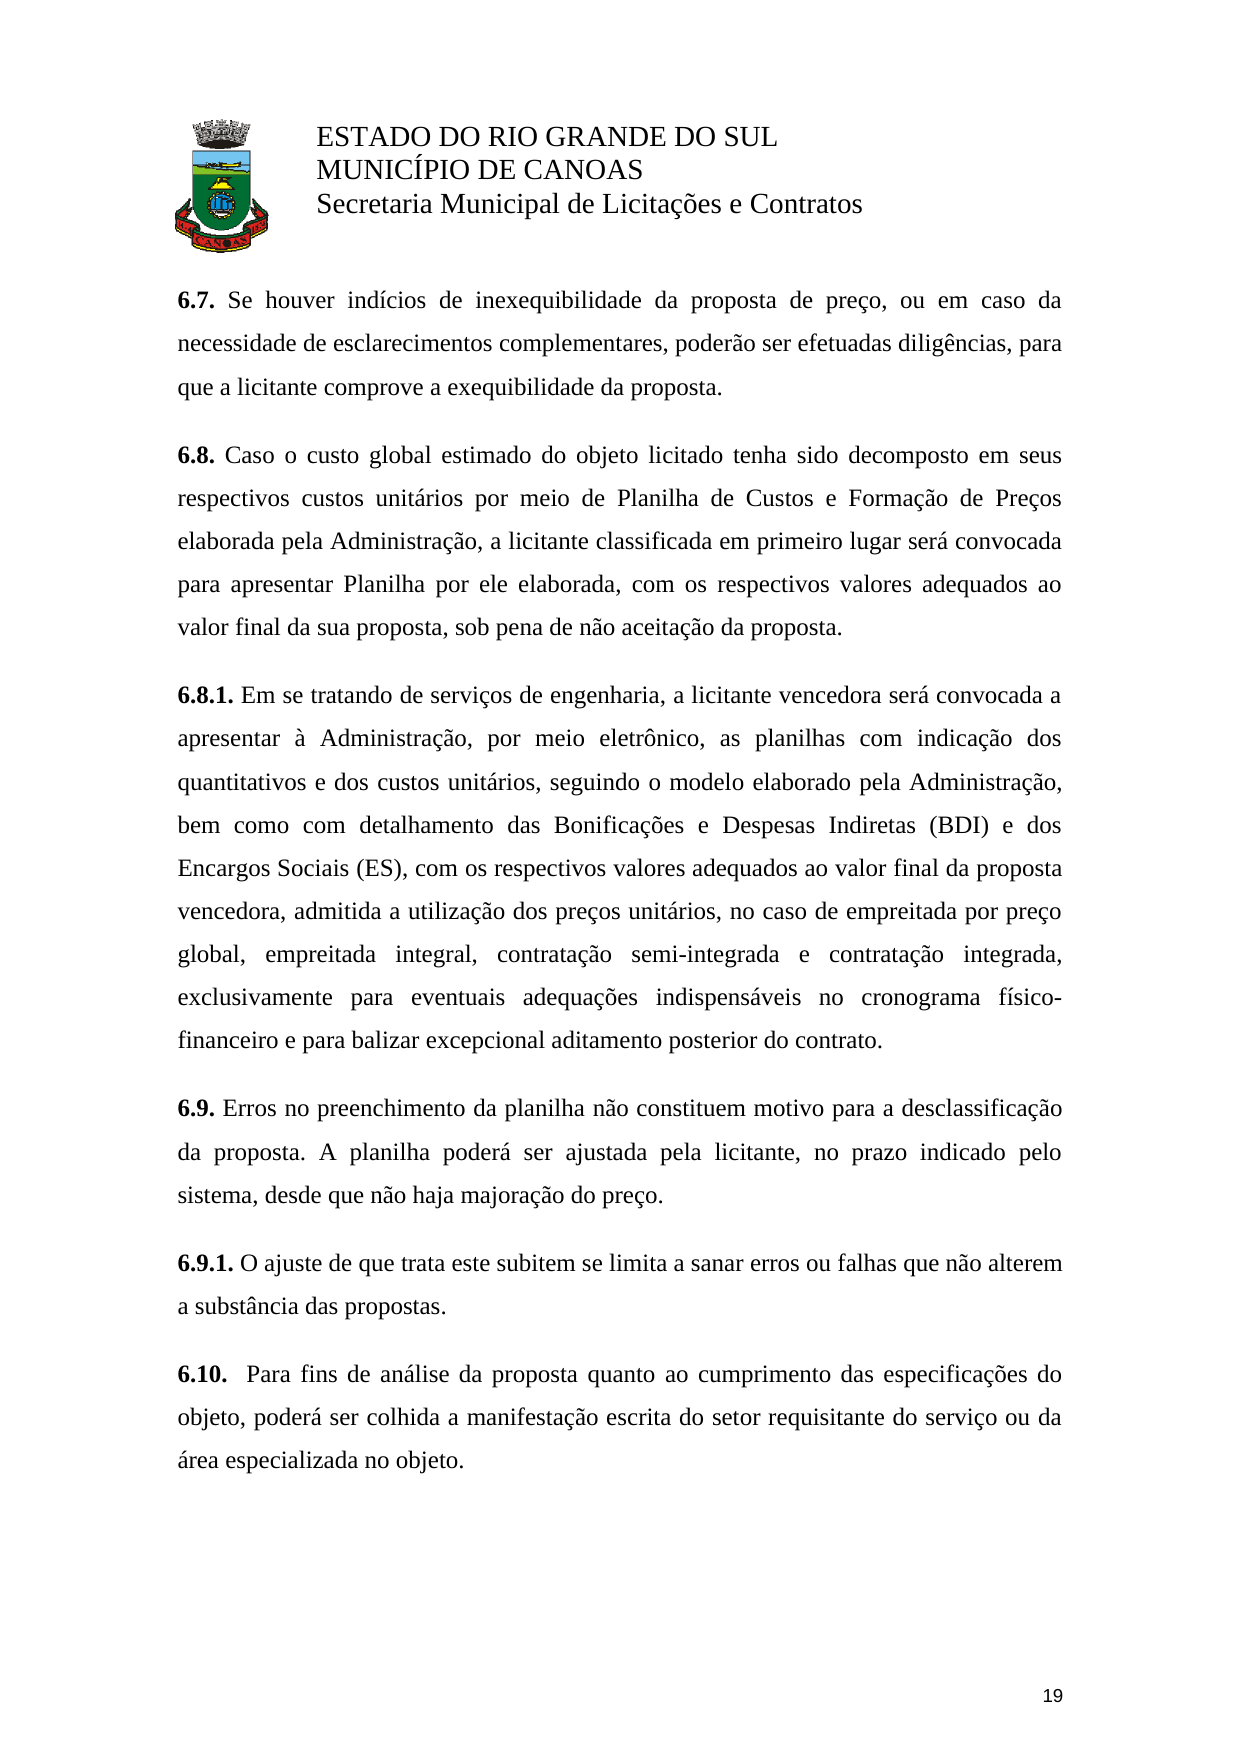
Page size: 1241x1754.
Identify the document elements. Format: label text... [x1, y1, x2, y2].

text 6.8. Caso o custo global estimado do objeto licitado tenha sido decomposto em seus respectivos custos unitários por meio de Planilha de Custos e Formação de Preços elaborada pela Administração, a licitante classificada em primeiro lugar será convocada para apresentar Planilha por ele elaborada, com os respectivos valores adequados ao valor final da sua proposta, sob pena de não aceitação da proposta. [177, 440, 1063, 641]
text 6.9. Erros no preenchimento da planilha não constituem motivo para a desclassificação da proposta. A planilha poderá ser ajustada pela licitante, no prazo indicado pelo sistema, desde que não haja majoração do preço. [177, 1093, 1063, 1208]
text 6.9.1. O ajuste de que trata este subitem se limita a sanar erros ou falhas que não alterem a substância das propostas. [177, 1248, 1063, 1320]
picture [175, 119, 269, 253]
text 6.7. Se houver indícios de inexequibilidade da proposta de preço, ou em caso da necessidade de esclarecimentos complementares, poderão ser efetuadas diligências, para que a licitante comprove a exequibilidade da proposta. [177, 285, 1063, 400]
text 6.10. Para fins de análise da proposta quanto ao cumprimento das especificações do objeto, poderá ser colhida a manifestação escrita do setor requisitante do serviço ou da área especializada no objeto. [177, 1359, 1063, 1474]
text 6.8.1. Em se tratando de serviços de engenharia, a licitante vencedora será convocada a apresentar à Administração, por meio eletrônico, as planilhas com indicação dos quantitativos e dos custos unitários, seguindo o modelo elaborado pela Administração, bem como com detalhamento das Bonificações e Despesas Indiretas (BDI) e dos Encargos Sociais (ES), com os respectivos valores adequados ao valor final da proposta vencedora, admitida a utilização dos preços unitários, no caso de empreitada por preço global, empreitada integral, contratação semi-integrada e contratação integrada, exclusivamente para eventuais adequações indispensáveis no cronograma físico-financeiro e para balizar excepcional aditamento posterior do contrato. [177, 680, 1063, 1054]
